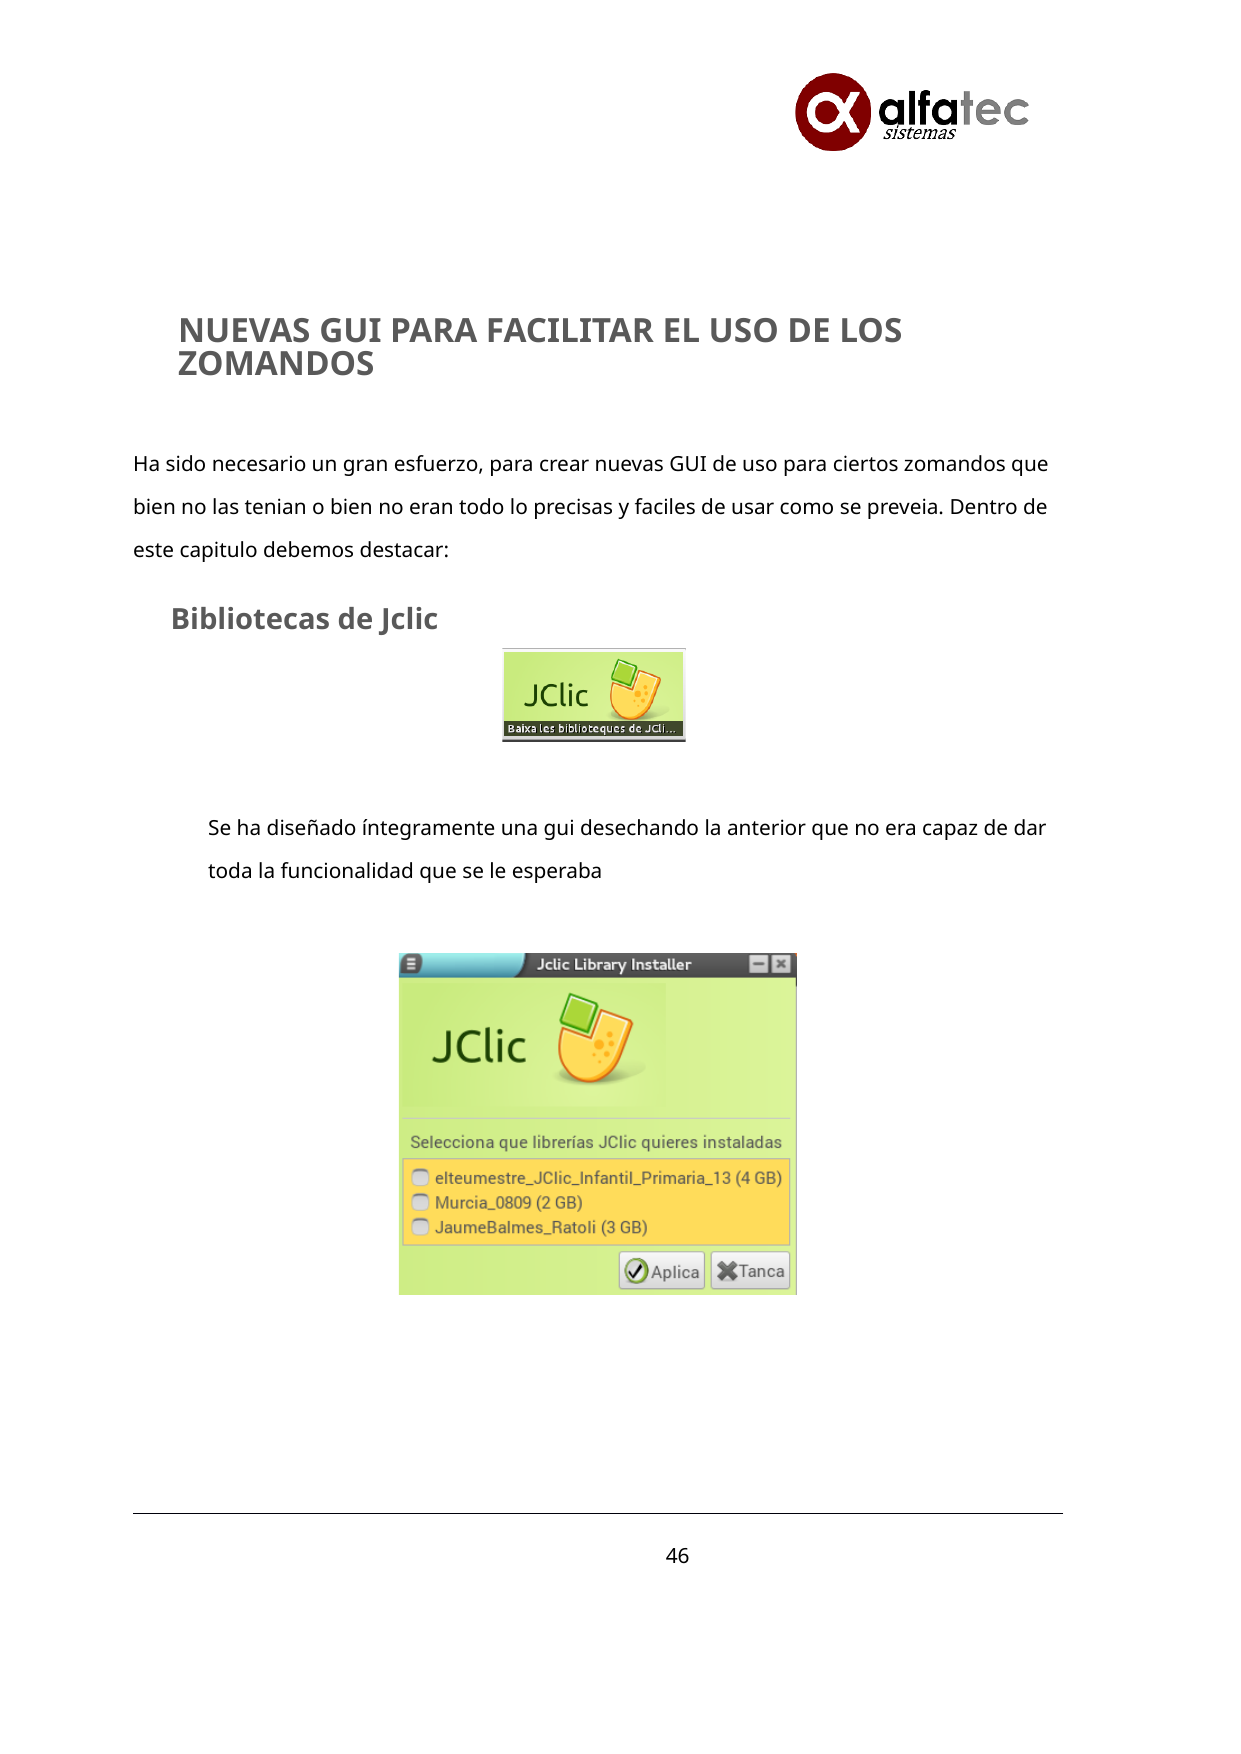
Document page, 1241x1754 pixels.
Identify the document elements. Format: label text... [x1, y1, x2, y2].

picture [795, 73, 1031, 151]
subtitle NUEVAS GUI PARA FACILITAR EL USO DE LOS ZOMANDOS [133, 315, 1063, 382]
subtitle Bibliotecas de Jclic [133, 602, 1063, 636]
picture [398, 953, 797, 1295]
list Se ha diseñado íntegramente una gui desechando la anterior que no era capaz de dar toda la funcionalidad que se le esperaba [170, 813, 1063, 884]
text Ha sido necesario un gran esfuerzo, para crear nuevas GUI de uso para ciertos zomandos que bien no las tenian o bien no eran todo lo precisas y faciles de usar como se preveia. Dentro de este capitulo debemos destacar: [133, 449, 1063, 563]
picture [502, 648, 686, 742]
